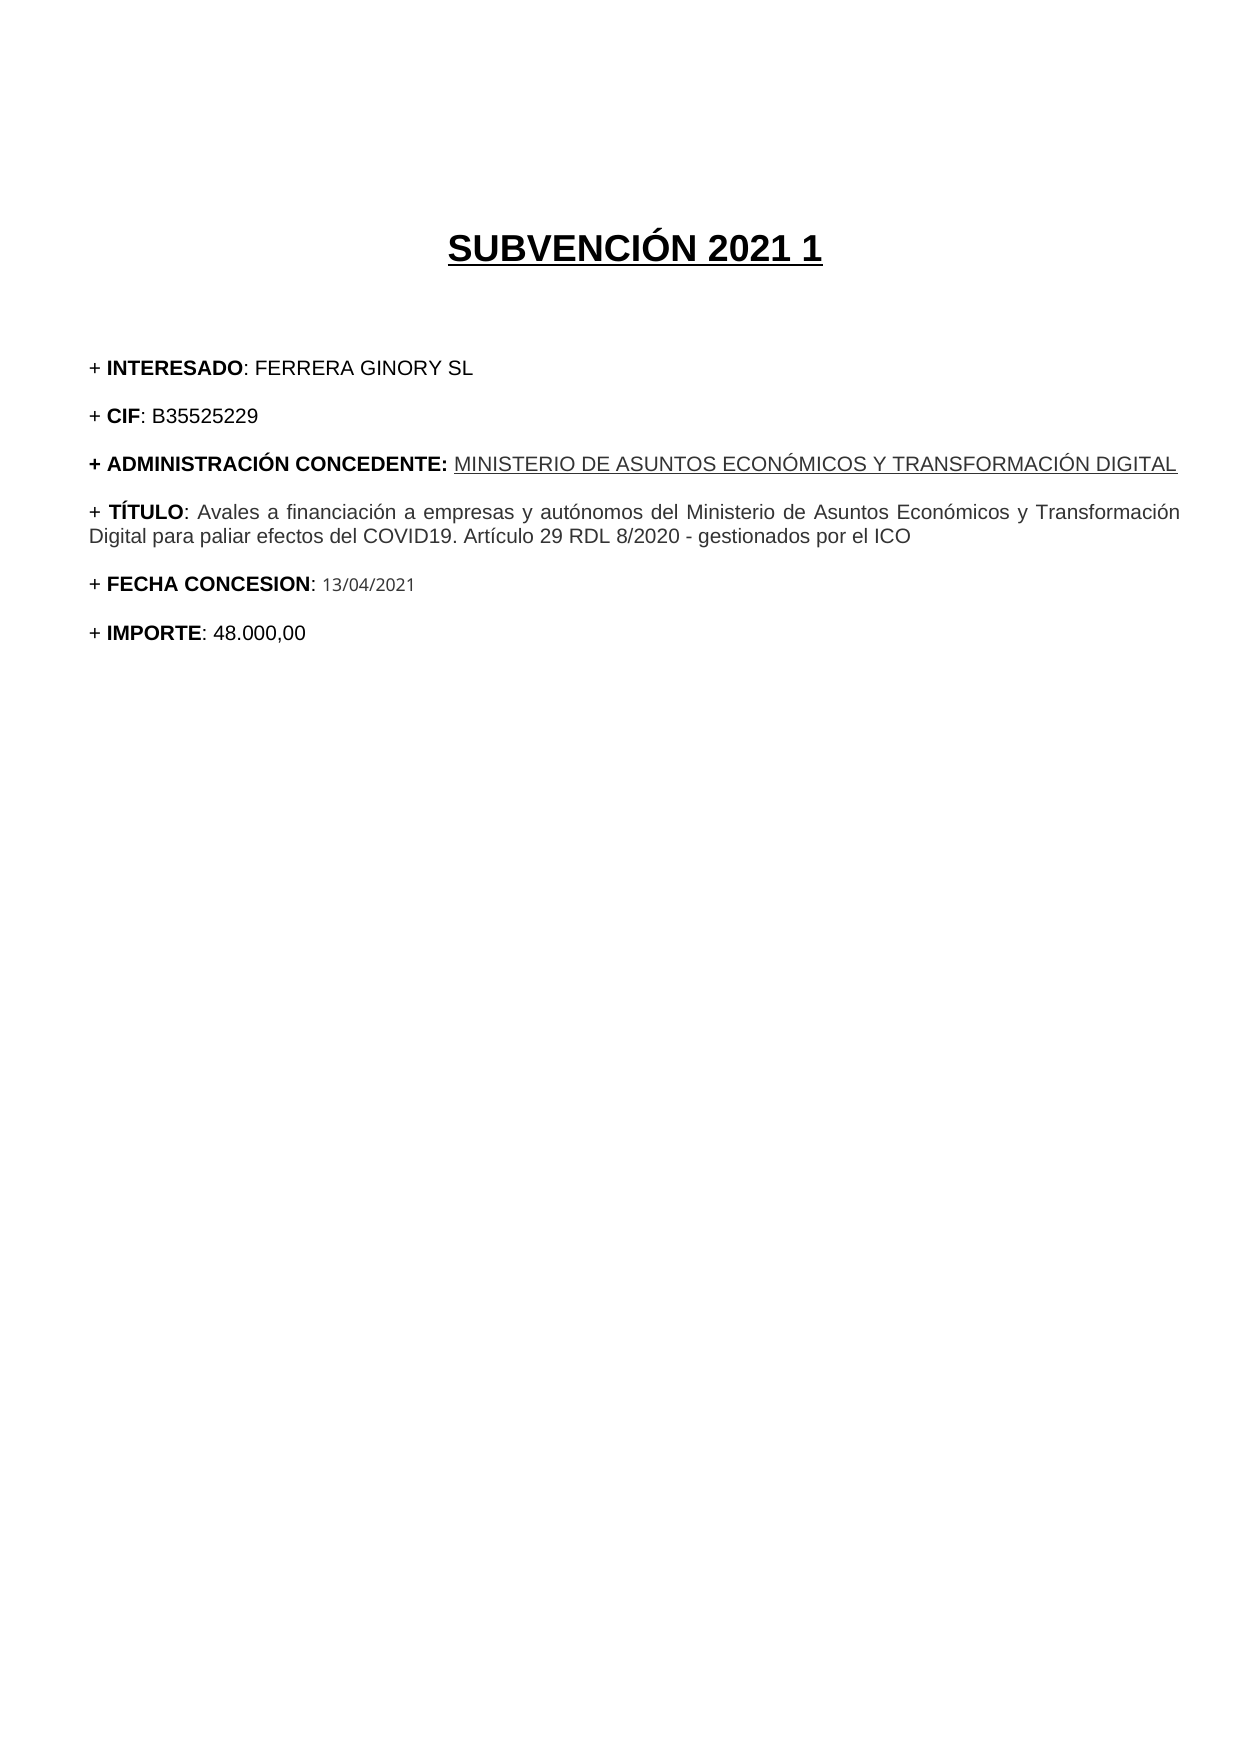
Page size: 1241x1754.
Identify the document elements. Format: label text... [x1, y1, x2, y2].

text + IMPORTE: 48.000,00 [89, 620, 1181, 644]
text + FECHA CONCESION: 13/04/2021 [89, 572, 1181, 596]
text + CIF: B35525229 [89, 404, 1181, 428]
text + TÍTULO: Avales a financiación a empresas y autónomos del Ministerio de Asuntos Económicos y Transformación Digital para paliar efectos del COVID19. Artículo 29 RDL 8/2020 - gestionados por el ICO [89, 500, 1181, 548]
text + ADMINISTRACIÓN CONCEDENTE: MINISTERIO DE ASUNTOS ECONÓMICOS Y TRANSFORMACIÓN DIGITAL [89, 452, 1181, 476]
text + INTERESADO: FERRERA GINORY SL [89, 356, 1181, 380]
text SUBVENCIÓN 2021 1 [89, 227, 1181, 270]
